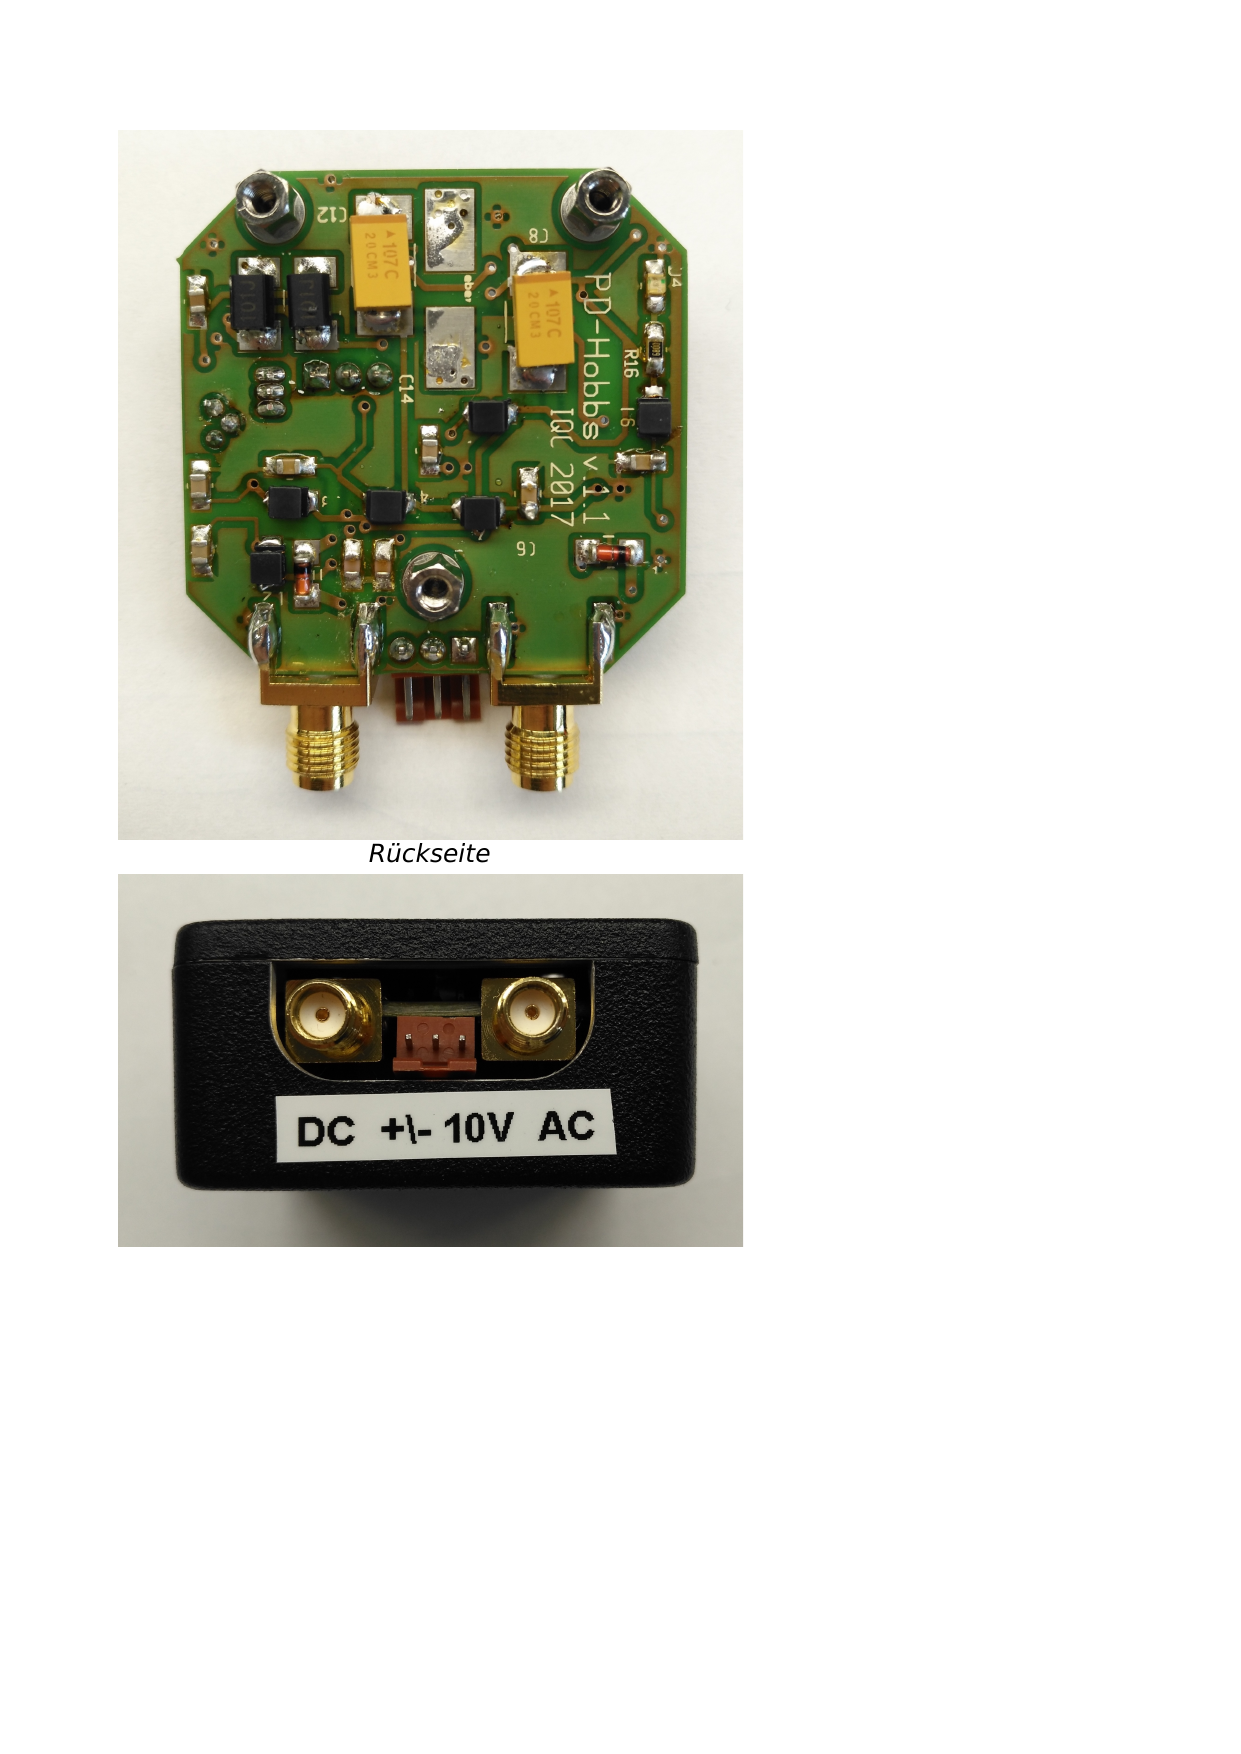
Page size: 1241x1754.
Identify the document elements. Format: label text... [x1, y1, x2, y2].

picture [118, 874, 744, 1247]
text Rückseite [118, 840, 743, 869]
picture [118, 130, 744, 840]
